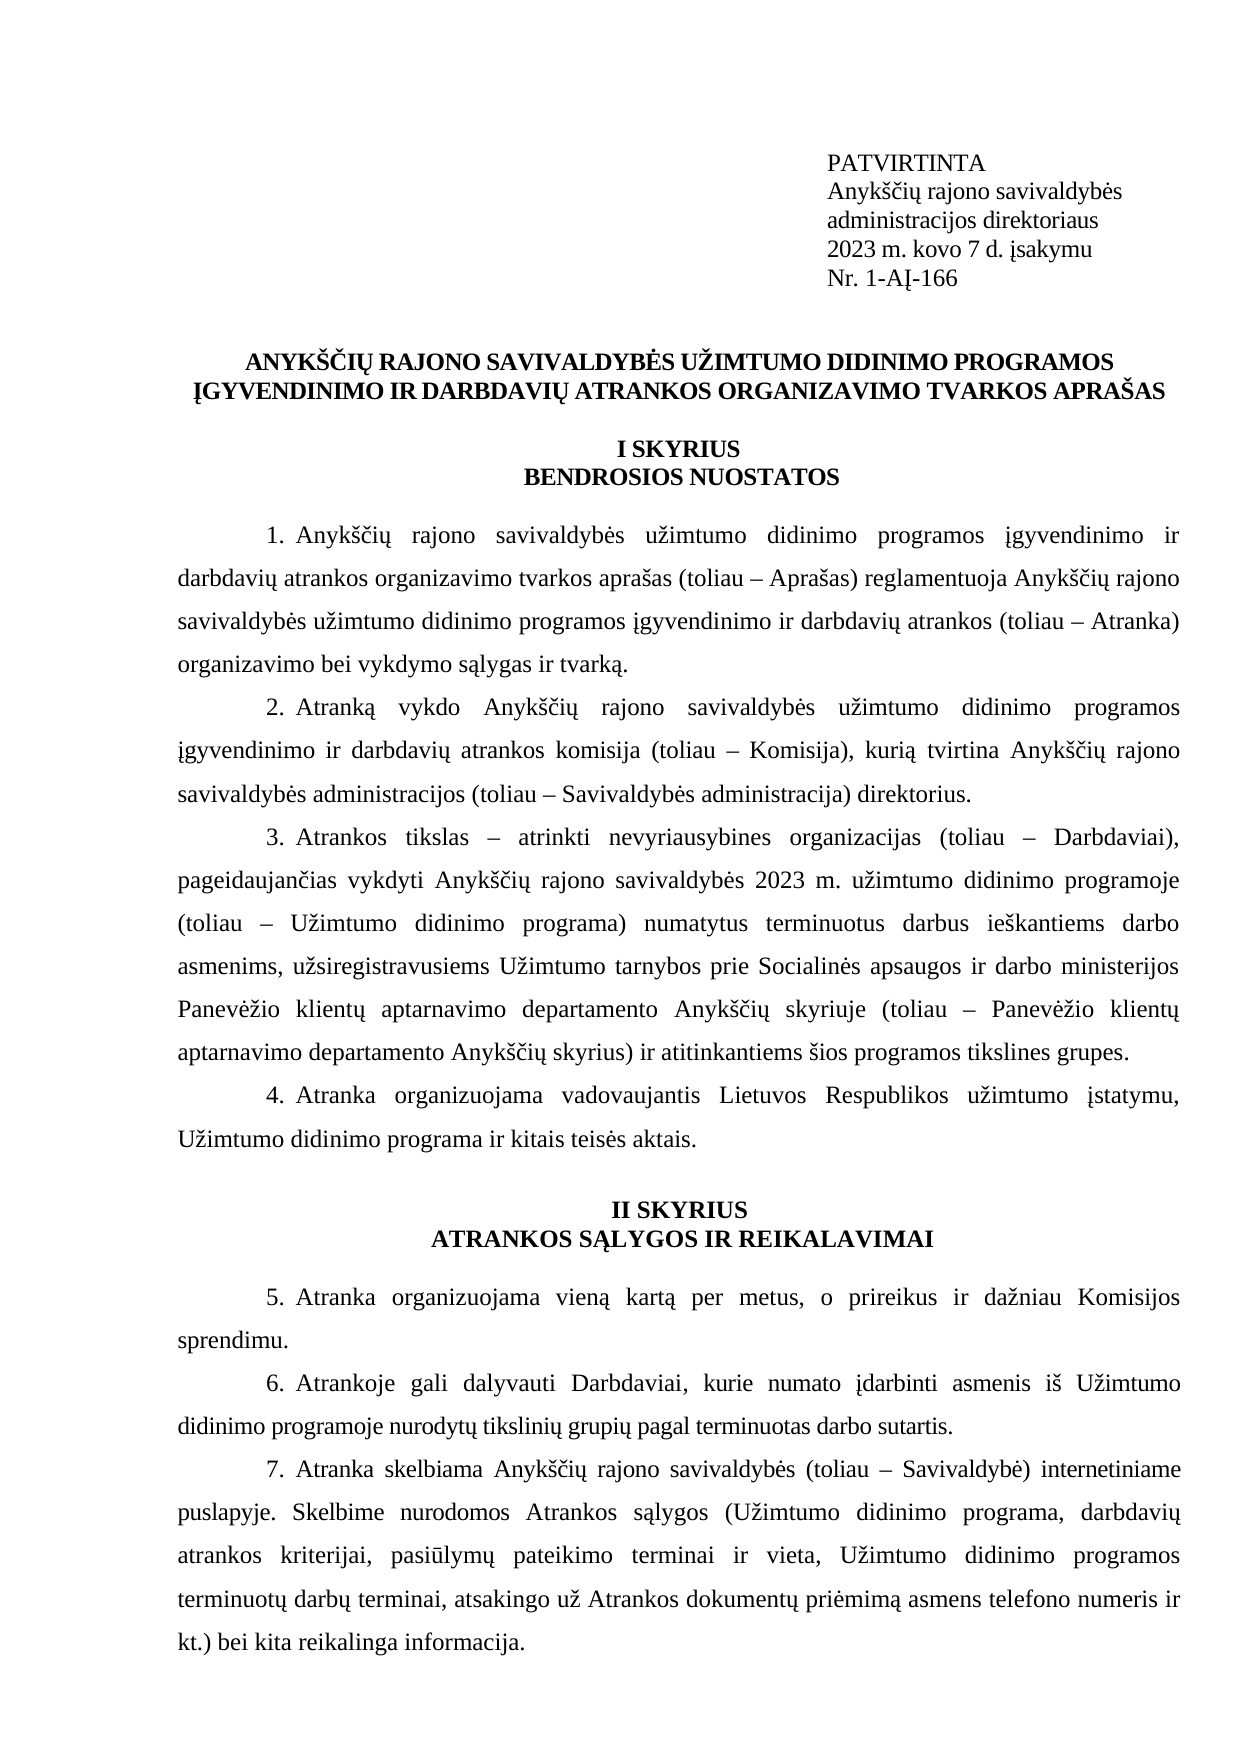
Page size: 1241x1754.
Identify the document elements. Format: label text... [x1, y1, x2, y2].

text PATVIRTINTA [177, 148, 1181, 176]
text administracijos direktoriaus [177, 205, 1181, 234]
text ANYKŠČIŲ RAJONO SAVIVALDYBĖS UŽIMTUMO DIDINIMO PROGRAMOS ĮGYVENDINIMO IR DARBDAVIŲ ATRANKOS ORGANIZAVIMO TVARKOS APRAŠAS [177, 347, 1181, 405]
text I SKYRIUS [177, 434, 1180, 462]
text Anykščių rajono savivaldybės [177, 176, 1181, 205]
text 4. Atranka organizuojama vadovaujantis Lietuvos Respublikos užimtumo įstatymu, Užimtumo didinimo programa ir kitais teisės aktais. [177, 1081, 1180, 1152]
text 1. Anykščių rajono savivaldybės užimtumo didinimo programos įgyvendinimo ir darbdavių atrankos organizavimo tvarkos aprašas (toliau – Aprašas) reglamentuoja Anykščių rajono savivaldybės užimtumo didinimo programos įgyvendinimo ir darbdavių atrankos (toliau – Atranka) organizavimo bei vykdymo sąlygas ir tvarką. [177, 520, 1180, 678]
text ATRANKOS SĄLYGOS IR REIKALAVIMAI [177, 1224, 1181, 1253]
text 2. Atranką vykdo Anykščių rajono savivaldybės užimtumo didinimo programos įgyvendinimo ir darbdavių atrankos komisija (toliau – Komisija), kurią tvirtina Anykščių rajono savivaldybės administracijos (toliau – Savivaldybės administracija) direktorius. [177, 692, 1180, 807]
text 7. Atranka skelbiama Anykščių rajono savivaldybės (toliau – Savivaldybė) internetiniame puslapyje. Skelbime nurodomos Atrankos sąlygos (Užimtumo didinimo programa, darbdavių atrankos kriterijai, pasiūlymų pateikimo terminai ir vieta, Užimtumo didinimo programos terminuotų darbų terminai, atsakingo už Atrankos dokumentų priėmimą asmens telefono numeris ir kt.) bei kita reikalinga informacija. [177, 1454, 1181, 1656]
text 6. Atrankoje gali dalyvauti Darbdaviai, kurie numato įdarbinti asmenis iš Užimtumo didinimo programoje nurodytų tikslinių grupių pagal terminuotas darbo sutartis. [177, 1368, 1181, 1440]
text 5. Atranka organizuojama vieną kartą per metus, o prireikus ir dažniau Komisijos sprendimu. [177, 1282, 1181, 1354]
text Nr. 1-AĮ-166 [177, 263, 1181, 291]
text 3. Atrankos tikslas – atrinkti nevyriausybines organizacijas (toliau – Darbdaviai), pageidaujančias vykdyti Anykščių rajono savivaldybės 2023 m. užimtumo didinimo programoje (toliau – Užimtumo didinimo programa) numatytus terminuotus darbus ieškantiems darbo asmenims, užsiregistravusiems Užimtumo tarnybos prie Socialinės apsaugos ir darbo ministerijos Panevėžio klientų aptarnavimo departamento Anykščių skyriuje (toliau – Panevėžio klientų aptarnavimo departamento Anykščių skyrius) ir atitinkantiems šios programos tikslines grupes. [177, 822, 1180, 1066]
text BENDROSIOS NUOSTATOS [177, 462, 1180, 491]
text II SKYRIUS [177, 1196, 1181, 1224]
text 2023 m. kovo 7 d. įsakymu [177, 234, 1181, 263]
